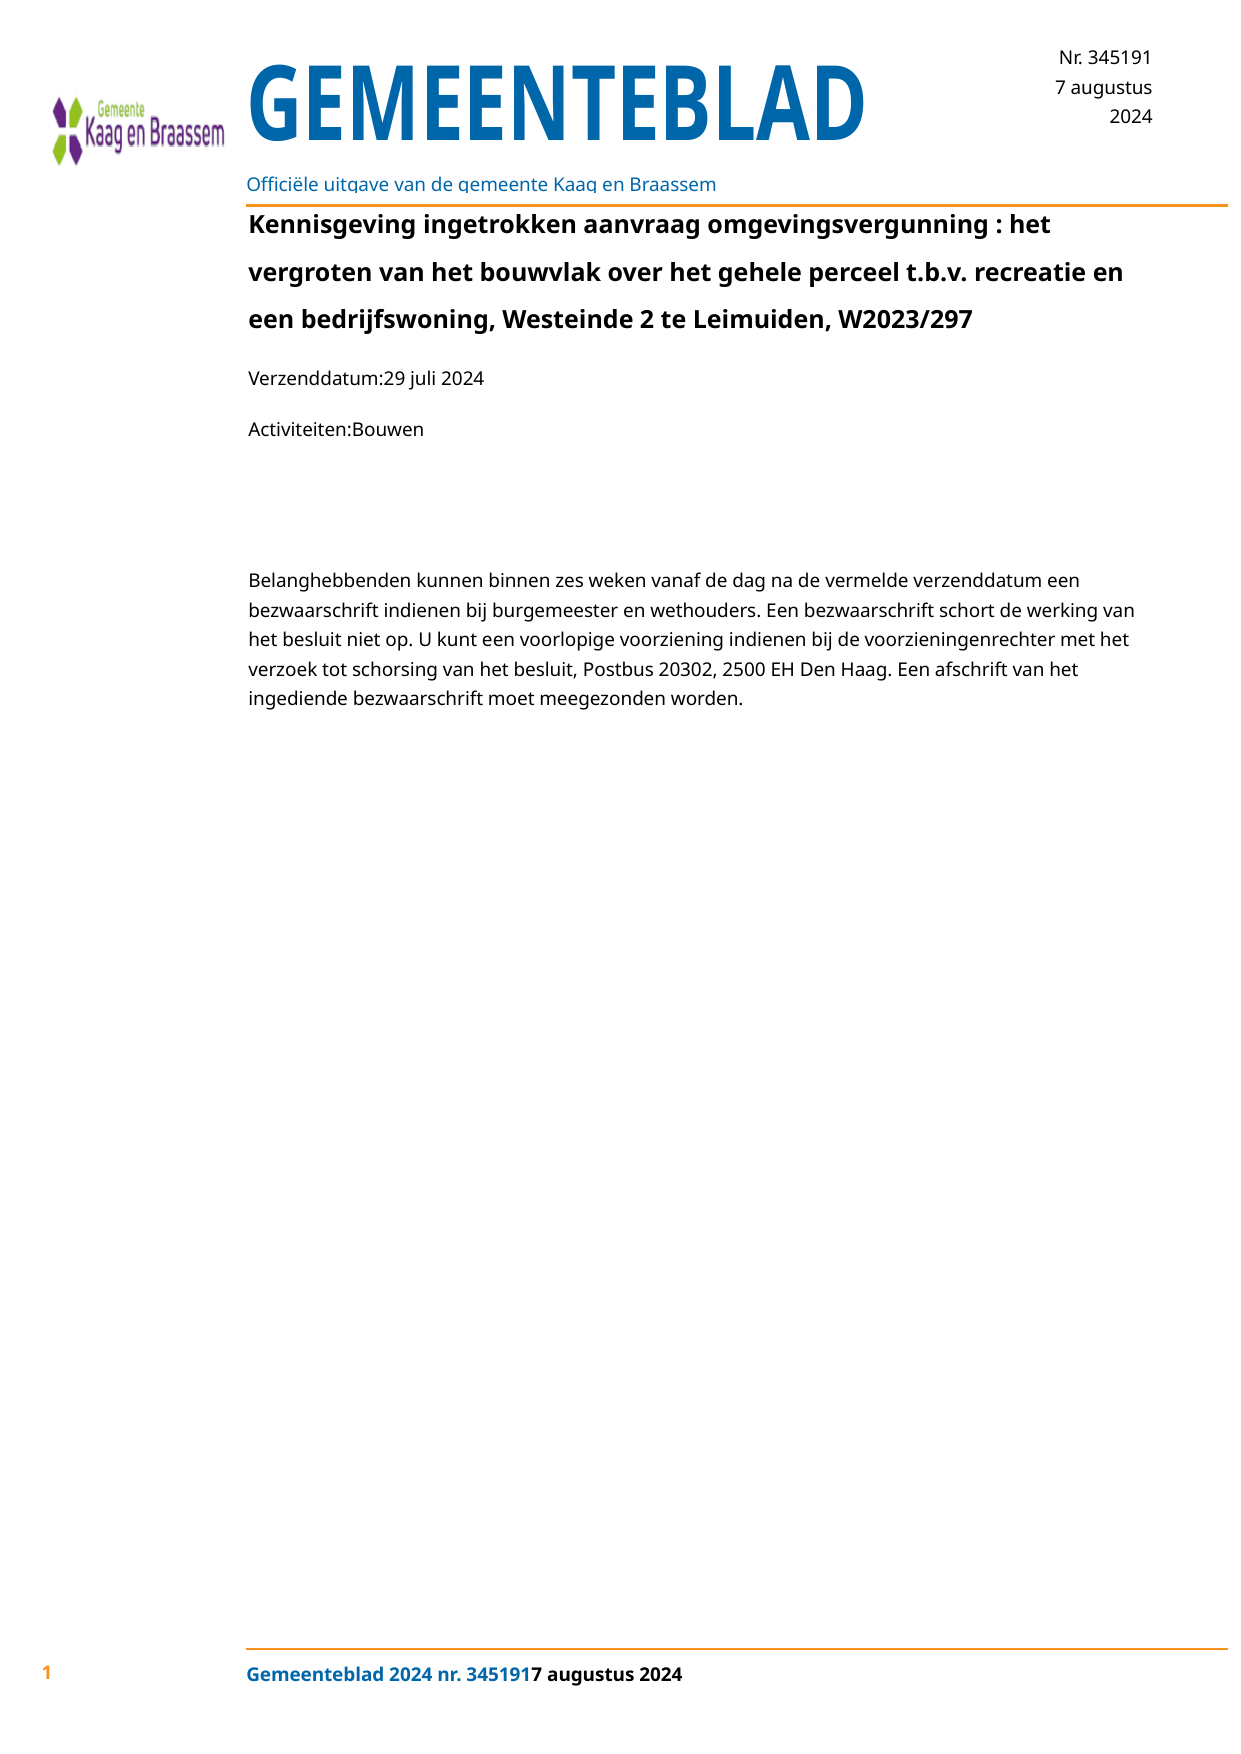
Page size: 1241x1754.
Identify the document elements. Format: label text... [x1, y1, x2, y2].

text Kennisgeving ingetrokken aanvraag omgevingsvergunning : het vergroten van het bouwvlak over het gehele perceel t.b.v. recreatie en een bedrijfswoning, Westeinde 2 te Leimuiden, W2023/297 [248, 207, 1152, 336]
text Activiteiten:Bouwen [248, 416, 1152, 442]
text Verzenddatum:29 juli 2024 [248, 366, 1152, 391]
text Belanghebbenden kunnen binnen zes weken vanaf de dag na de vermelde verzenddatum een bezwaarschrift indienen bij burgemeester en wethouders. Een bezwaarschrift schort de werking van het besluit niet op. U kunt een voorlopige voorziening indienen bij de voorzieningenrechter met het verzoek tot schorsing van het besluit, Postbus 20302, 2500 EH Den Haag. Een afschrift van het ingediende bezwaarschrift moet meegezonden worden. [248, 567, 1152, 711]
picture [41, 47, 231, 172]
